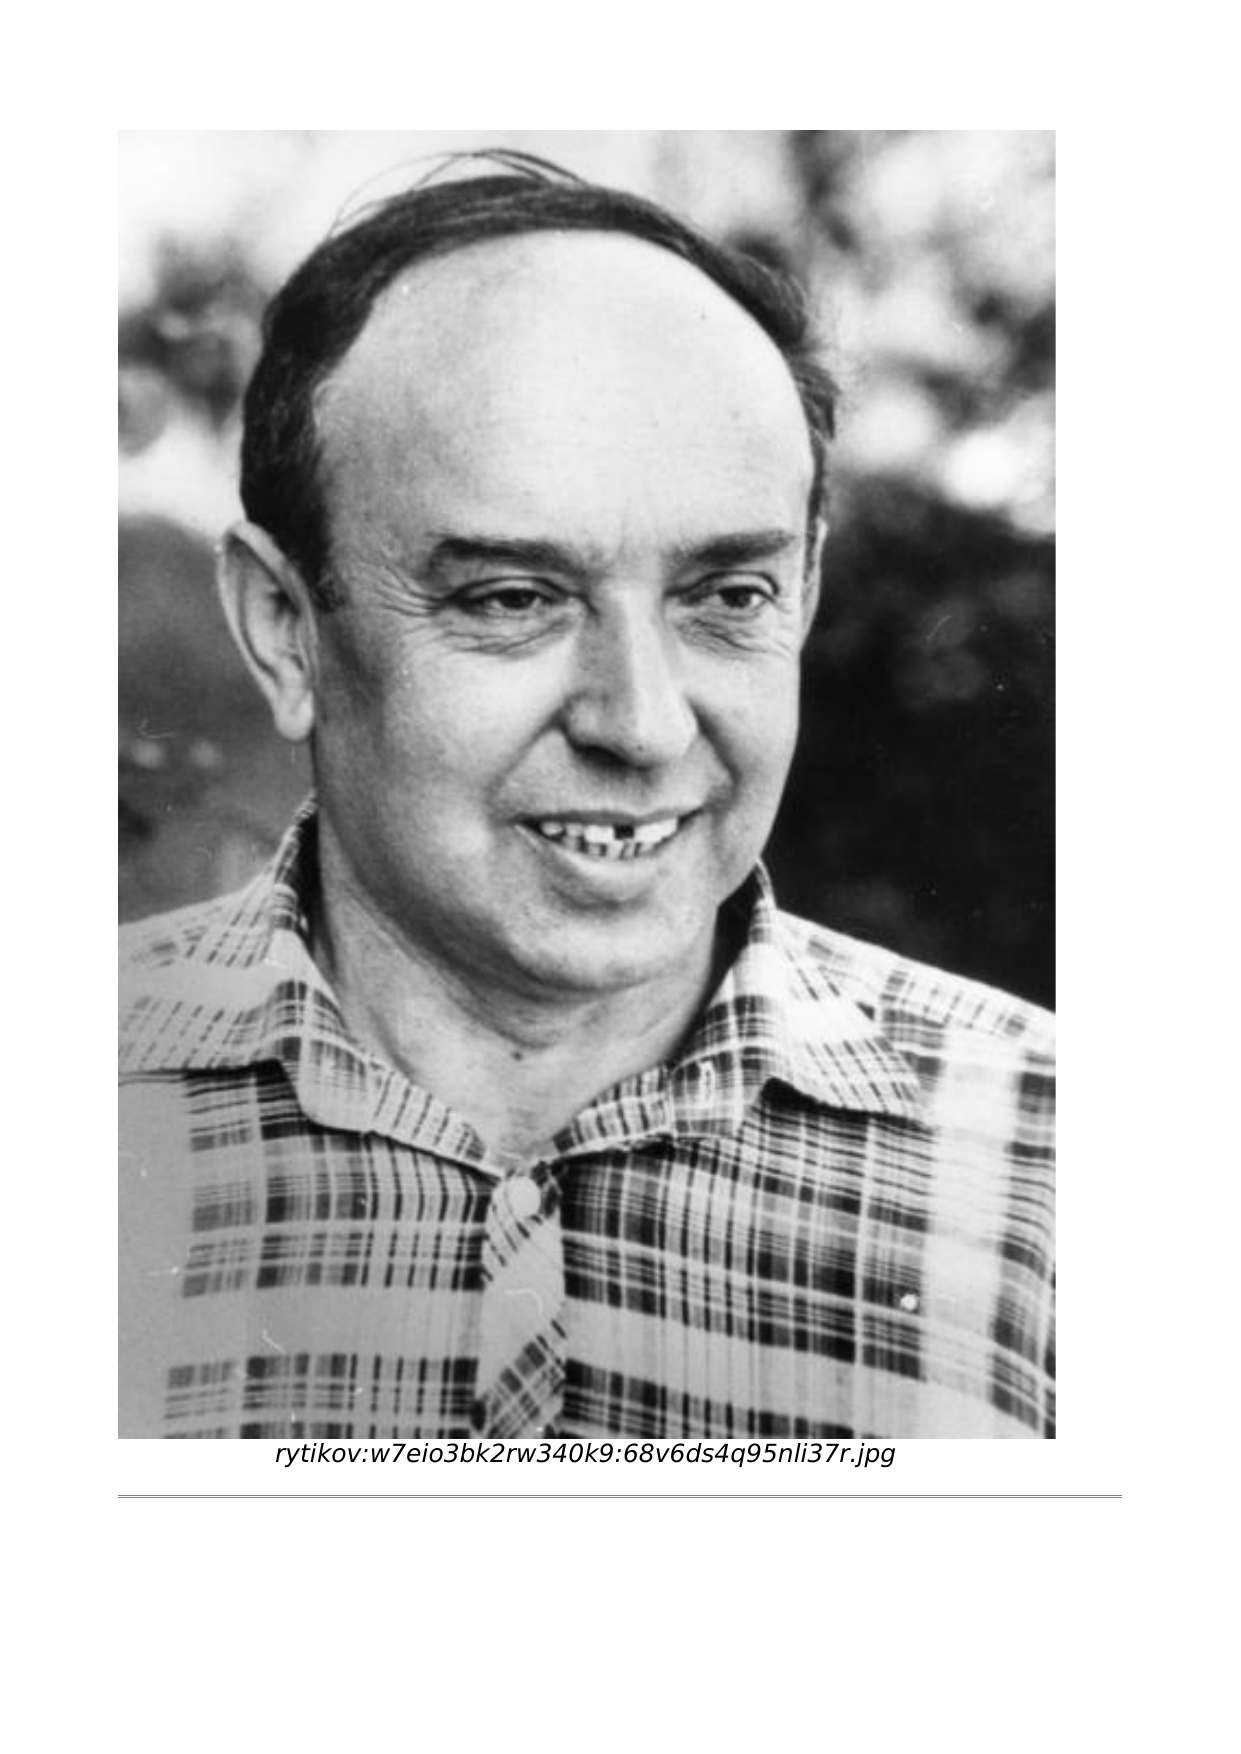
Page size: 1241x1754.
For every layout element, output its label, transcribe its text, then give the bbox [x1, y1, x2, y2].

text rytikov:w7eio3bk2rw340k9:68v6ds4q95nli37r.jpg [118, 1439, 1056, 1468]
picture [118, 130, 1056, 1439]
